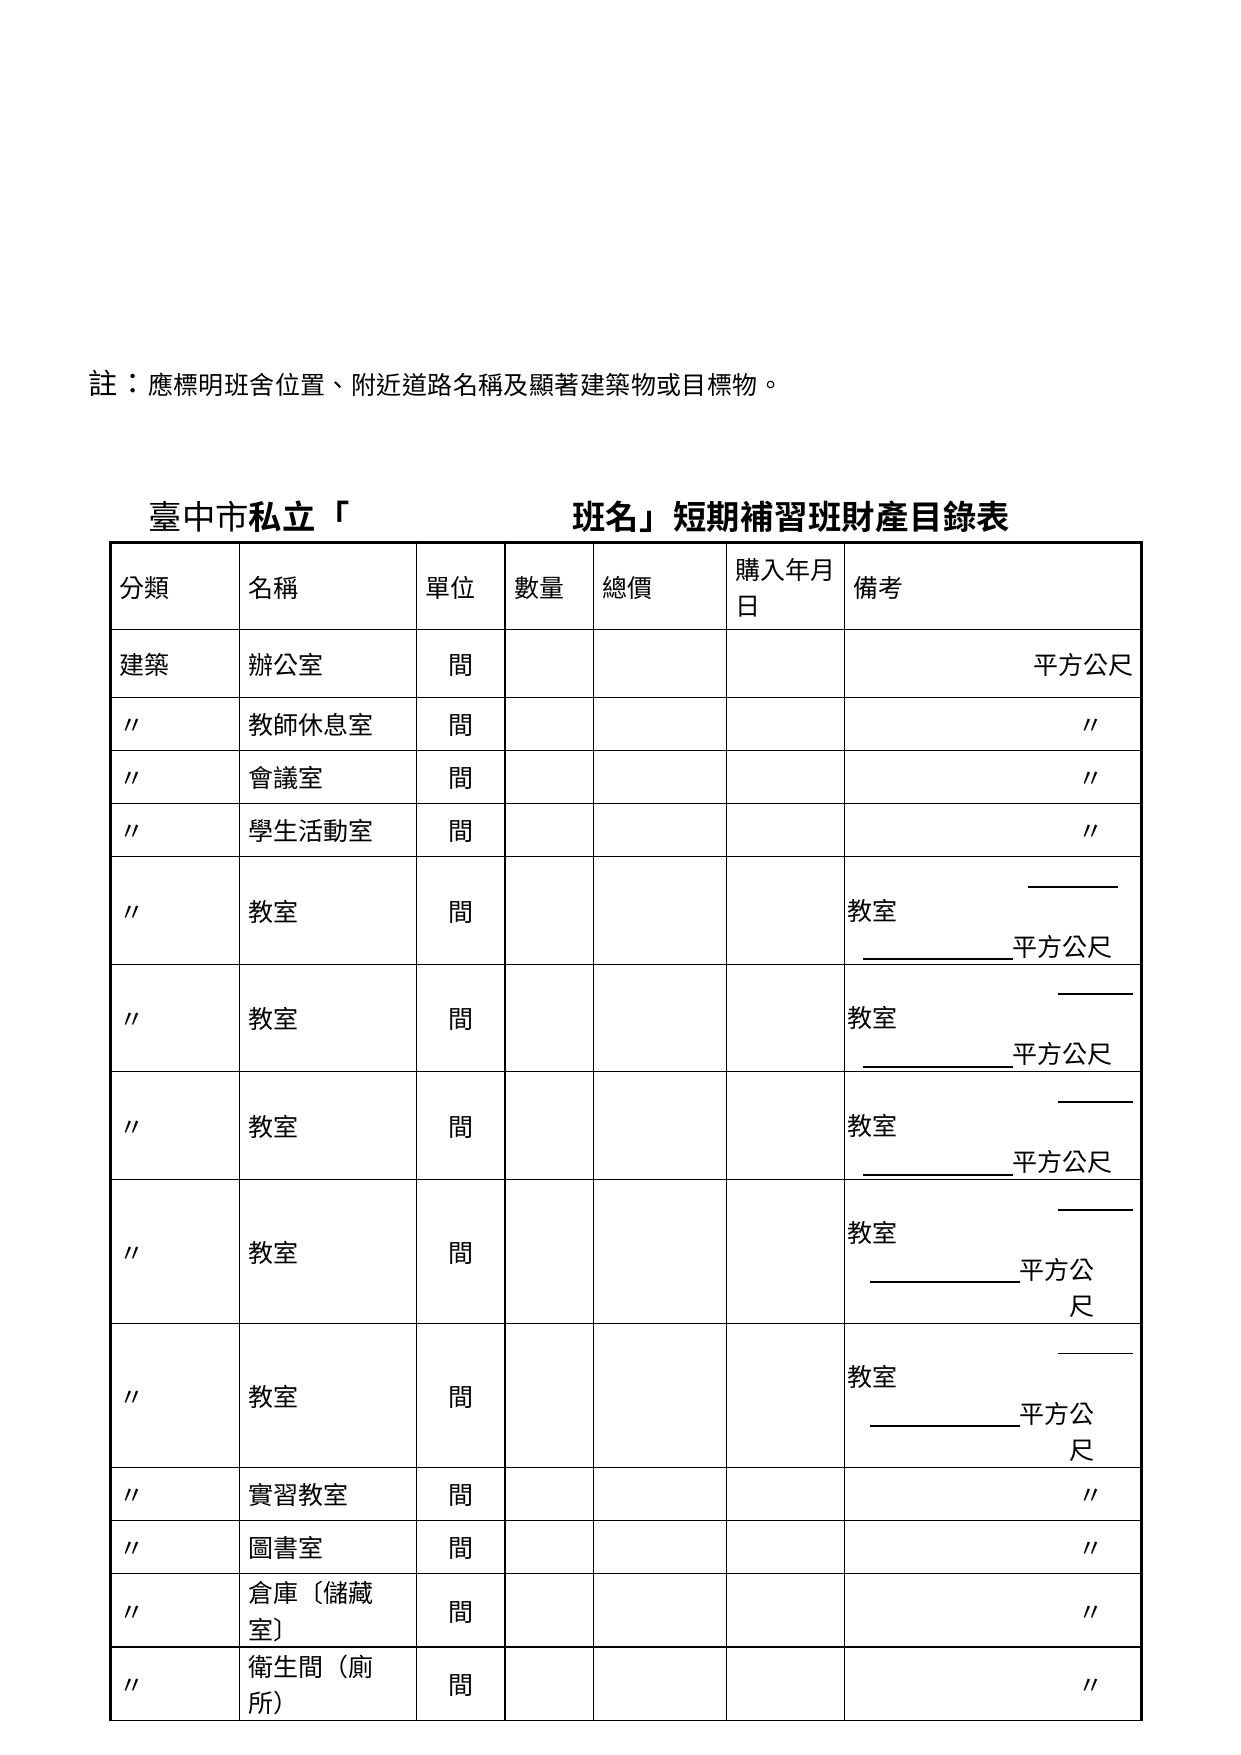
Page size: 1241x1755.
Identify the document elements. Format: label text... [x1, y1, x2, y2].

table_cell 辦公室 [240, 630, 416, 697]
table_cell [506, 1180, 593, 1323]
table_cell [727, 857, 844, 964]
table_cell 會議室 [240, 751, 416, 803]
table_cell 間 [417, 630, 504, 697]
table_cell [727, 1324, 844, 1467]
table_cell [594, 1324, 726, 1467]
table_cell [594, 1072, 726, 1179]
table_cell [727, 1468, 844, 1520]
table_cell [506, 1072, 593, 1179]
table_cell 教室 [240, 965, 416, 1071]
table_cell 〃 [112, 1648, 239, 1720]
table_cell [594, 1648, 726, 1720]
table_cell [506, 1574, 593, 1646]
table_cell [727, 1648, 844, 1720]
table_cell [727, 751, 844, 803]
table_cell 〃 [845, 698, 1140, 750]
table_cell 間 [417, 1648, 504, 1720]
table_cell 〃 [845, 1648, 1140, 1720]
table_cell [727, 1180, 844, 1323]
table_cell 間 [417, 1468, 504, 1520]
table_cell 教師休息室 [240, 698, 416, 750]
table_cell 〃 [845, 1468, 1140, 1520]
table_cell [506, 698, 593, 750]
table_cell 教室 [240, 1324, 416, 1467]
table_cell 間 [417, 1324, 504, 1467]
table_cell 〃 [112, 1468, 239, 1520]
table_cell [506, 630, 593, 697]
table_cell [506, 857, 593, 964]
table_cell [594, 965, 726, 1071]
table_header 總價 [594, 544, 726, 629]
table_cell 教室 平方公尺 [845, 1324, 1140, 1467]
table_cell 間 [417, 751, 504, 803]
table_cell 教室 [240, 1072, 416, 1179]
table_cell 〃 [112, 857, 239, 964]
text 臺中市私立「 班名」短期補習班財產目錄表 [89, 484, 1118, 541]
table_cell [727, 698, 844, 750]
table_cell 〃 [845, 1521, 1140, 1573]
table_cell [727, 1072, 844, 1179]
table_cell [727, 1574, 844, 1646]
table_cell 〃 [112, 1574, 239, 1646]
table_cell [506, 751, 593, 803]
table_cell 間 [417, 1574, 504, 1646]
table_cell [727, 965, 844, 1071]
table_header 分類 [112, 544, 239, 629]
table_cell [594, 1574, 726, 1646]
table_cell [727, 804, 844, 856]
table_cell 〃 [112, 698, 239, 750]
table_header 數量 [506, 544, 593, 629]
table_cell 間 [417, 1180, 504, 1323]
table_cell 學生活動室 [240, 804, 416, 856]
table_cell 〃 [112, 751, 239, 803]
table_cell [594, 751, 726, 803]
table_header 名稱 [240, 544, 416, 629]
table_cell [594, 630, 726, 697]
table_header 備考 [845, 544, 1140, 629]
table_cell 間 [417, 857, 504, 964]
table_cell [727, 1521, 844, 1573]
table_cell 教室 平方公尺 [845, 1180, 1140, 1323]
table_cell 平方公尺 [845, 630, 1140, 697]
table_header 購入年月日 [727, 544, 844, 629]
table_cell [506, 804, 593, 856]
table_cell 教室 平方公尺 [845, 857, 1140, 964]
table_cell 間 [417, 1072, 504, 1179]
table_cell 教室 [240, 1180, 416, 1323]
table_cell 〃 [112, 1521, 239, 1573]
table_cell [594, 857, 726, 964]
table_cell 倉庫〔儲藏室〕 [240, 1574, 416, 1646]
table_cell [506, 1521, 593, 1573]
table_header 單位 [417, 544, 504, 629]
table_cell 圖書室 [240, 1521, 416, 1573]
table_cell [727, 630, 844, 697]
table_cell 教室 平方公尺 [845, 965, 1140, 1071]
table_cell 建築 [112, 630, 239, 697]
table_cell 〃 [112, 1324, 239, 1467]
table_cell 教室 平方公尺 [845, 1072, 1140, 1179]
text 註：應標明班舍位置、附近道路名稱及顯著建築物或目標物。 [89, 361, 1176, 403]
table_cell 間 [417, 1521, 504, 1573]
table_cell 衛生間（廁所） [240, 1648, 416, 1720]
table_cell 〃 [845, 751, 1140, 803]
table_cell 教室 [240, 857, 416, 964]
table_cell 〃 [112, 1180, 239, 1323]
table_cell [594, 698, 726, 750]
table_cell 〃 [112, 1072, 239, 1179]
table_cell 〃 [845, 1574, 1140, 1646]
table_cell 〃 [112, 804, 239, 856]
table_cell [506, 1468, 593, 1520]
table_cell [594, 804, 726, 856]
table_cell 〃 [112, 965, 239, 1071]
table_cell [506, 965, 593, 1071]
table_cell [594, 1180, 726, 1323]
table_cell [594, 1468, 726, 1520]
table_cell [594, 1521, 726, 1573]
table_cell 〃 [845, 804, 1140, 856]
table_cell 實習教室 [240, 1468, 416, 1520]
table_cell 間 [417, 965, 504, 1071]
table_cell [506, 1648, 593, 1720]
table_cell [506, 1324, 593, 1467]
table_cell 間 [417, 698, 504, 750]
table_cell 間 [417, 804, 504, 856]
